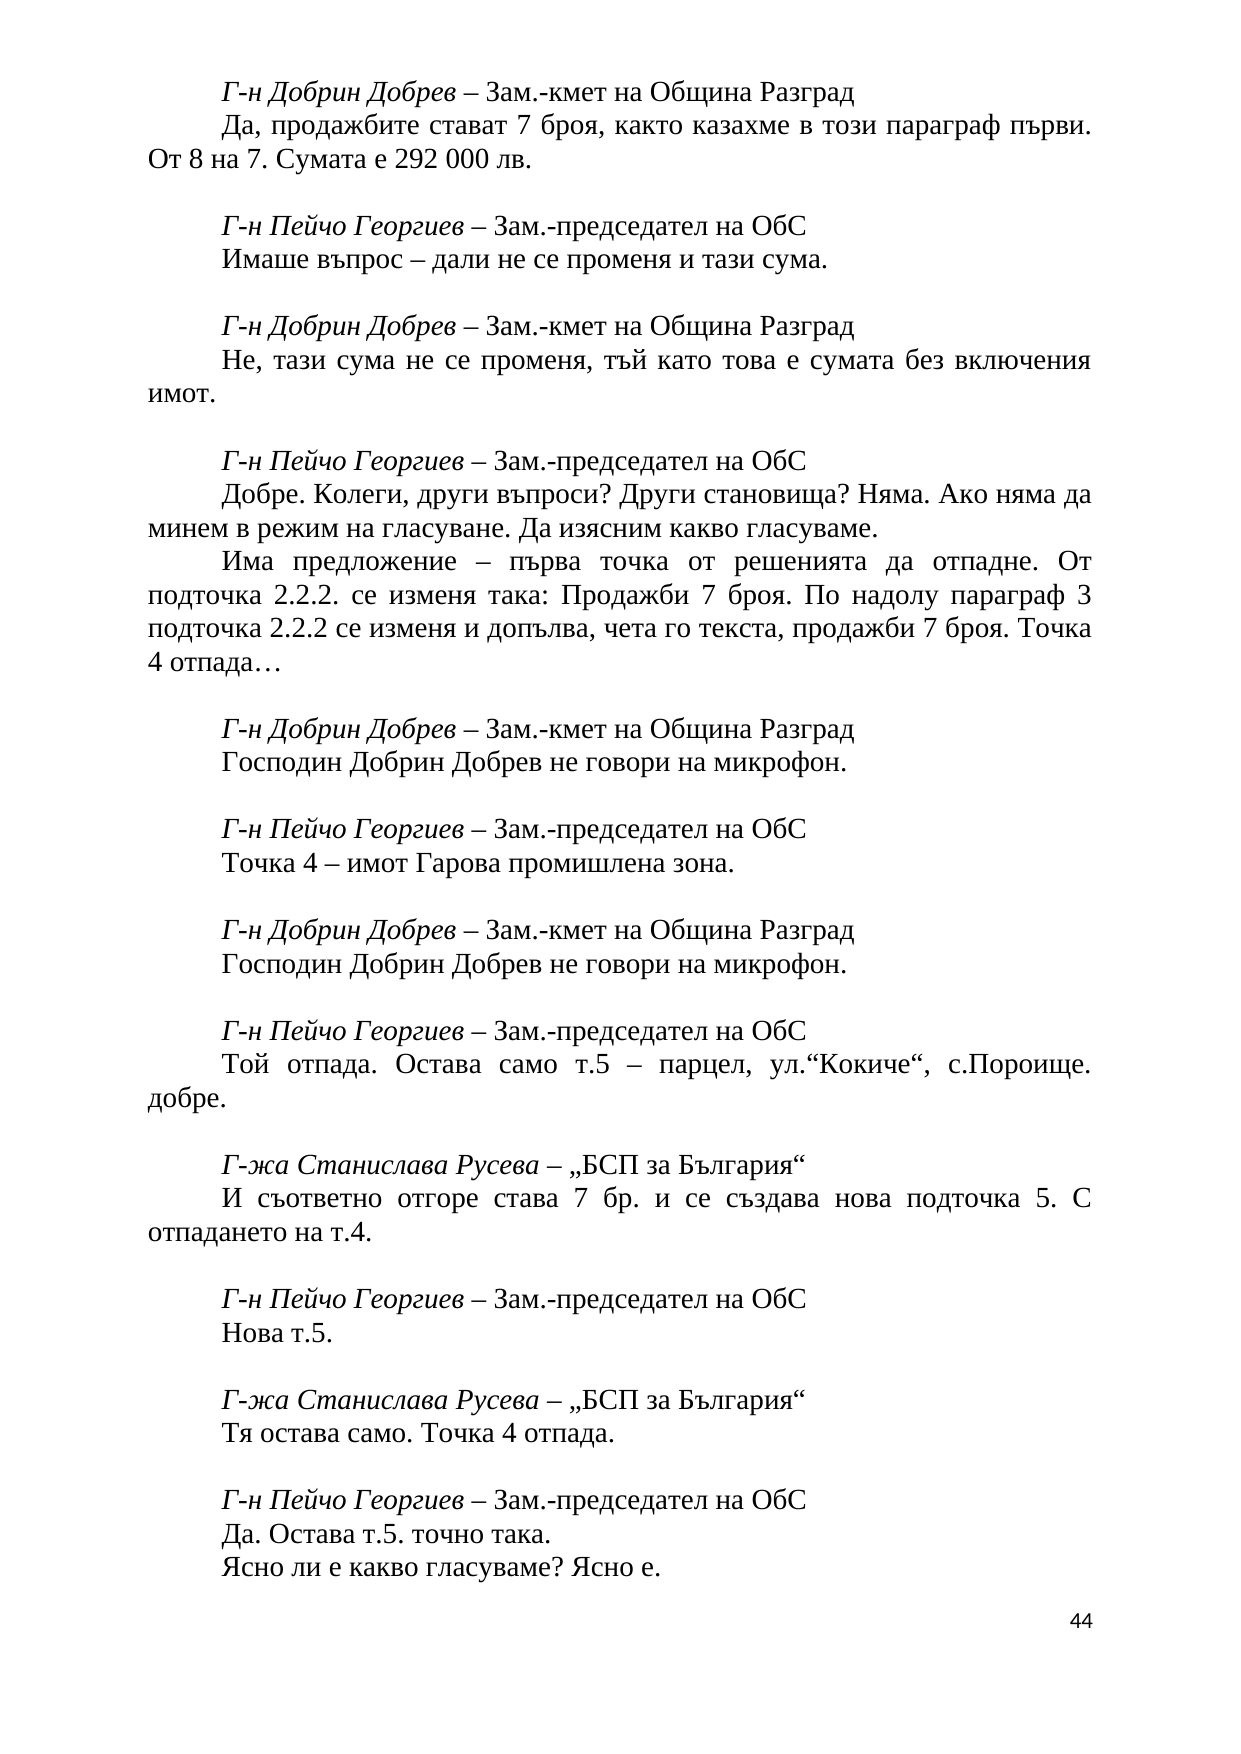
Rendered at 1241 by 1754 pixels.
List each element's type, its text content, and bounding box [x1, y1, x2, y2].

text Нова т.5. [148, 1315, 1093, 1348]
text Г-н Добрин Добрев – Зам.-кмет на Община Разград [148, 74, 1093, 107]
text Г-н Добрин Добрев – Зам.-кмет на Община Разград [148, 308, 1093, 342]
text Тя остава само. Точка 4 отпада. [148, 1415, 1093, 1449]
text Г-н Добрин Добрев – Зам.-кмет на Община Разград [148, 711, 1093, 744]
text И съответно отгоре става 7 бр. и се създава нова подточка 5. С отпадането на т.4. [148, 1181, 1093, 1248]
text Добре. Колеги, други въпроси? Други становища? Няма. Ако няма да минем в режим на гласуване. Да изясним какво гласуваме. [148, 476, 1093, 543]
text Господин Добрин Добрев не говори на микрофон. [148, 744, 1093, 778]
text Г-н Пейчо Георгиев – Зам.-председател на ОбС [148, 1281, 1093, 1315]
text Г-жа Станислава Русева – „БСП за България“ [148, 1382, 1093, 1415]
text Ясно ли е какво гласуваме? Ясно е. [148, 1549, 1093, 1583]
text Да. Остава т.5. точно така. [148, 1516, 1093, 1549]
text Г-жа Станислава Русева – „БСП за България“ [148, 1147, 1093, 1181]
text Г-н Пейчо Георгиев – Зам.-председател на ОбС [148, 1482, 1093, 1516]
text Има предложение – първа точка от решенията да отпадне. От подточка 2.2.2. се изменя така: Продажби 7 броя. По надолу параграф 3 подточка 2.2.2 се изменя и допълва, чета го текста, продажби 7 броя. Точка 4 отпада… [148, 543, 1093, 677]
text Г-н Пейчо Георгиев – Зам.-председател на ОбС [148, 1013, 1093, 1046]
text Точка 4 – имот Гарова промишлена зона. [148, 845, 1093, 879]
text Господин Добрин Добрев не говори на микрофон. [148, 946, 1093, 979]
text Да, продажбите стават 7 броя, както казахме в този параграф първи. От 8 на 7. Сумата е 292 000 лв. [148, 107, 1093, 174]
text Г-н Добрин Добрев – Зам.-кмет на Община Разград [148, 912, 1093, 946]
text Г-н Пейчо Георгиев – Зам.-председател на ОбС [148, 443, 1093, 476]
text Имаше въпрос – дали не се променя и тази сума. [148, 241, 1093, 275]
text Той отпада. Остава само т.5 – парцел, ул.“Кокиче“, с.Пороище. добре. [148, 1046, 1093, 1113]
text Г-н Пейчо Георгиев – Зам.-председател на ОбС [148, 812, 1093, 845]
text Г-н Пейчо Георгиев – Зам.-председател на ОбС [148, 208, 1093, 241]
text Не, тази сума не се променя, тъй като това е сумата без включения имот. [148, 342, 1093, 409]
